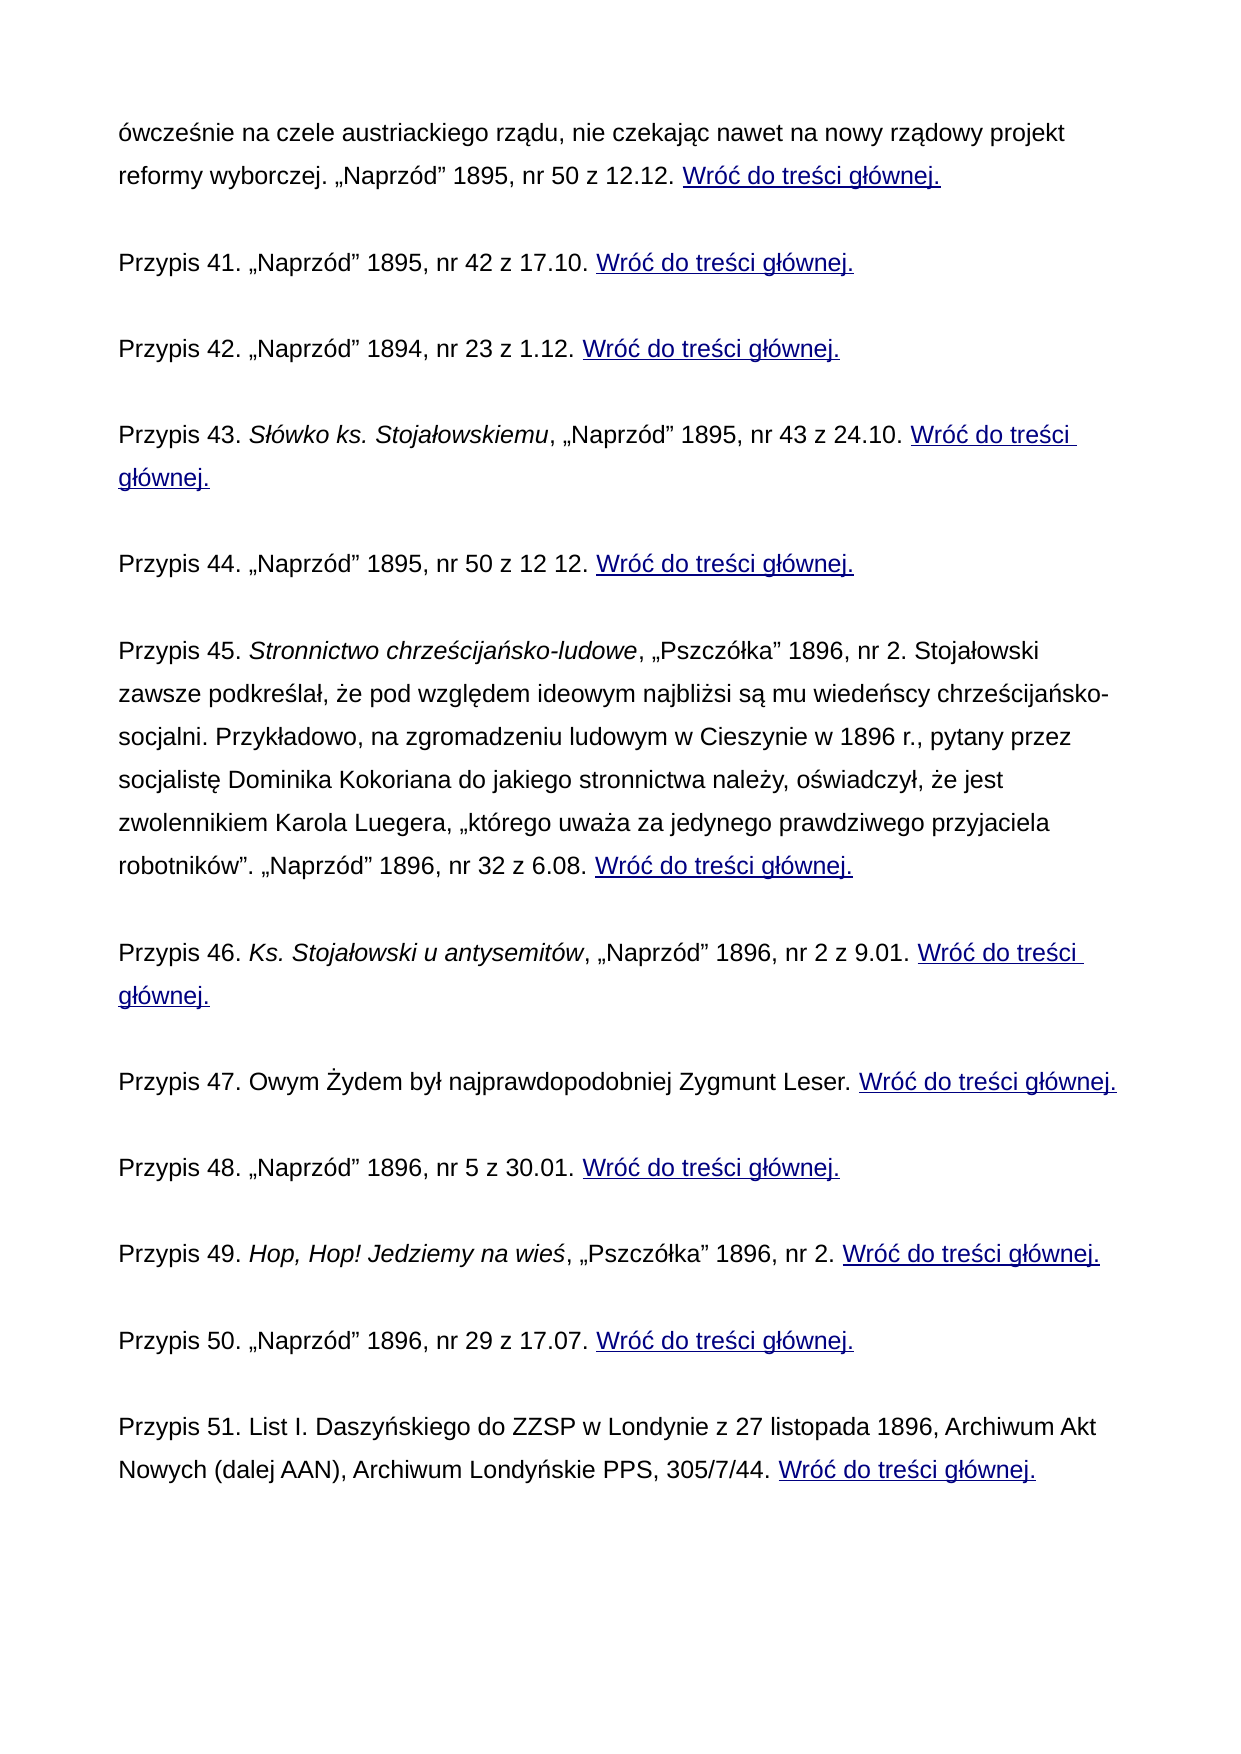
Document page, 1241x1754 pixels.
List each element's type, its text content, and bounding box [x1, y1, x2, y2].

text Przypis 47. Owym Żydem był najprawdopodobniej Zygmunt Leser. Wróć do treści głównej. [118, 1067, 1122, 1096]
text Przypis 50. „Naprzód” 1896, nr 29 z 17.07. Wróć do treści głównej. [118, 1326, 1122, 1354]
text Przypis 48. „Naprzód” 1896, nr 5 z 30.01. Wróć do treści głównej. [118, 1153, 1122, 1182]
text Przypis 49. Hop, Hop! Jedziemy na wieś, „Pszczółka” 1896, nr 2. Wróć do treści głównej. [118, 1239, 1122, 1268]
text Przypis 44. „Naprzód” 1895, nr 50 z 12 12. Wróć do treści głównej. [118, 549, 1122, 578]
text Przypis 45. Stronnictwo chrześcijańsko-ludowe, „Pszczółka” 1896, nr 2. Stojałowski zawsze podkreślał, że pod względem ideowym najbliżsi są mu wiedeńscy chrześcijańsko-socjalni. Przykładowo, na zgromadzeniu ludowym w Cieszynie w 1896 r., pytany przez socjalistę Dominika Kokoriana do jakiego stronnictwa należy, oświadczył, że jest zwolennikiem Karola Luegera, „którego uważa za jedynego prawdziwego przyjaciela robotników”. „Naprzód” 1896, nr 32 z 6.08. Wróć do treści głównej. [118, 636, 1122, 880]
text Przypis 42. „Naprzód” 1894, nr 23 z 1.12. Wróć do treści głównej. [118, 334, 1122, 362]
text Przypis 43. Słówko ks. Stojałowskiemu, „Naprzód” 1895, nr 43 z 24.10. Wróć do treści głównej. [118, 420, 1122, 492]
text Przypis 51. List I. Daszyńskiego do ZZSP w Londynie z 27 listopada 1896, Archiwum Akt Nowych (dalej AAN), Archiwum Londyńskie PPS, 305/7/44. Wróć do treści głównej. [118, 1412, 1122, 1484]
text ówcześnie na czele austriackiego rządu, nie czekając nawet na nowy rządowy projekt reformy wyborczej. „Naprzód” 1895, nr 50 z 12.12. Wróć do treści głównej. [118, 118, 1122, 190]
text Przypis 46. Ks. Stojałowski u antysemitów, „Naprzód” 1896, nr 2 z 9.01. Wróć do treści głównej. [118, 937, 1122, 1009]
text Przypis 41. „Naprzód” 1895, nr 42 z 17.10. Wróć do treści głównej. [118, 247, 1122, 276]
